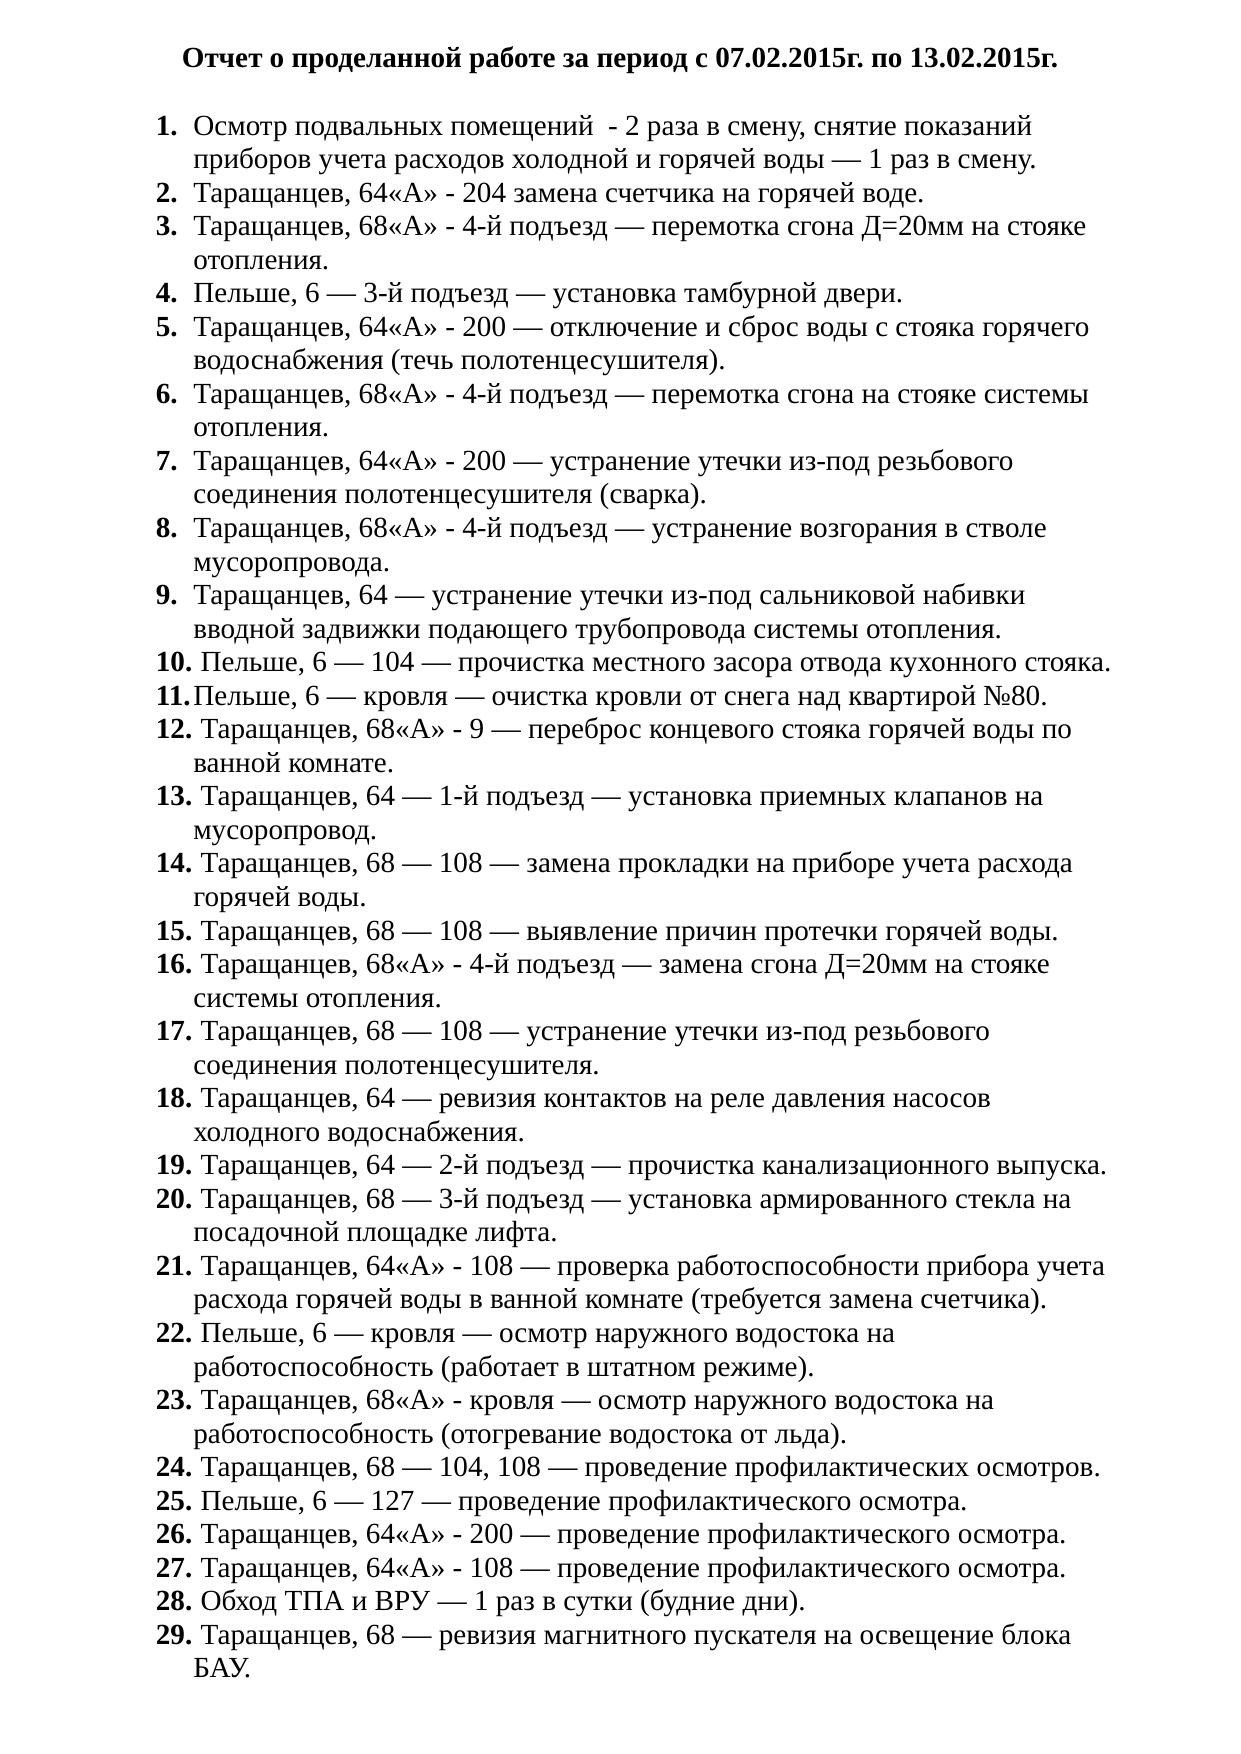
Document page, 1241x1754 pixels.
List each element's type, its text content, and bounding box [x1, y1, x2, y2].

list Обход ТПА и ВРУ — 1 раз в сутки (будние дни). [156, 1583, 1122, 1617]
list Таращанцев, 64«А» - 204 замена счетчика на горячей воде. [156, 175, 1122, 208]
list Таращанцев, 68 — 108 — выявление причин протечки горячей воды. [156, 913, 1122, 946]
list Таращанцев, 68 — ревизия магнитного пускателя на освещение блока БАУ. [156, 1617, 1122, 1684]
list Таращанцев, 64 — 2-й подъезд — прочистка канализационного выпуска. [156, 1147, 1122, 1181]
list Пельше, 6 — 127 — проведение профилактического осмотра. [156, 1483, 1122, 1516]
list Таращанцев, 64 — 1-й подъезд — установка приемных клапанов на мусоропровод. [156, 778, 1122, 846]
list Таращанцев, 68 — 3-й подъезд — установка армированного стекла на посадочной площадке лифта. [156, 1181, 1122, 1248]
list Таращанцев, 68 — 108 — замена прокладки на приборе учета расхода горячей воды. [156, 846, 1122, 913]
list Таращанцев, 68«А» - 4-й подъезд — перемотка сгона на стояке системы отопления. [156, 376, 1122, 443]
list Таращанцев, 68«А» - 4-й подъезд — перемотка сгона Д=20мм на стояке отопления. [156, 208, 1122, 275]
list Таращанцев, 68 — 104, 108 — проведение профилактических осмотров. [156, 1449, 1122, 1483]
list Таращанцев, 64 — устранение утечки из-под сальниковой набивки вводной задвижки подающего трубопровода системы отопления. [156, 577, 1122, 644]
list Таращанцев, 64«А» - 108 — проведение профилактического осмотра. [156, 1550, 1122, 1583]
list Осмотр подвальных помещений - 2 раза в смену, снятие показаний приборов учета расходов холодной и горячей воды — 1 раз в смену. [156, 108, 1122, 175]
list Таращанцев, 68«А» - 9 — переброс концевого стояка горячей воды по ванной комнате. [156, 711, 1122, 778]
list Пельше, 6 — кровля — очистка кровли от снега над квартирой №80. [156, 678, 1122, 711]
list Пельше, 6 — 3-й подъезд — установка тамбурной двери. [156, 275, 1122, 309]
list Таращанцев, 64«А» - 108 — проверка работоспособности прибора учета расхода горячей воды в ванной комнате (требуется замена счетчика). [156, 1248, 1122, 1315]
text Отчет о проделанной работе за период с 07.02.2015г. по 13.02.2015г. [118, 41, 1122, 74]
list Пельше, 6 — кровля — осмотр наружного водостока на работоспособность (работает в штатном режиме). [156, 1315, 1122, 1382]
list Таращанцев, 68«А» - 4-й подъезд — устранение возгорания в стволе мусоропровода. [156, 510, 1122, 577]
list Таращанцев, 64«А» - 200 — отключение и сброс воды с стояка горячего водоснабжения (течь полотенцесушителя). [156, 309, 1122, 376]
list Таращанцев, 68«А» - кровля — осмотр наружного водостока на работоспособность (отогревание водостока от льда). [156, 1382, 1122, 1449]
list Таращанцев, 64«А» - 200 — проведение профилактического осмотра. [156, 1516, 1122, 1550]
list Пельше, 6 — 104 — прочистка местного засора отвода кухонного стояка. [156, 644, 1122, 678]
list Таращанцев, 64 — ревизия контактов на реле давления насосов холодного водоснабжения. [156, 1080, 1122, 1147]
list Таращанцев, 64«А» - 200 — устранение утечки из-под резьбового соединения полотенцесушителя (сварка). [156, 443, 1122, 510]
list Таращанцев, 68 — 108 — устранение утечки из-под резьбового соединения полотенцесушителя. [156, 1013, 1122, 1080]
list Таращанцев, 68«А» - 4-й подъезд — замена сгона Д=20мм на стояке системы отопления. [156, 946, 1122, 1013]
